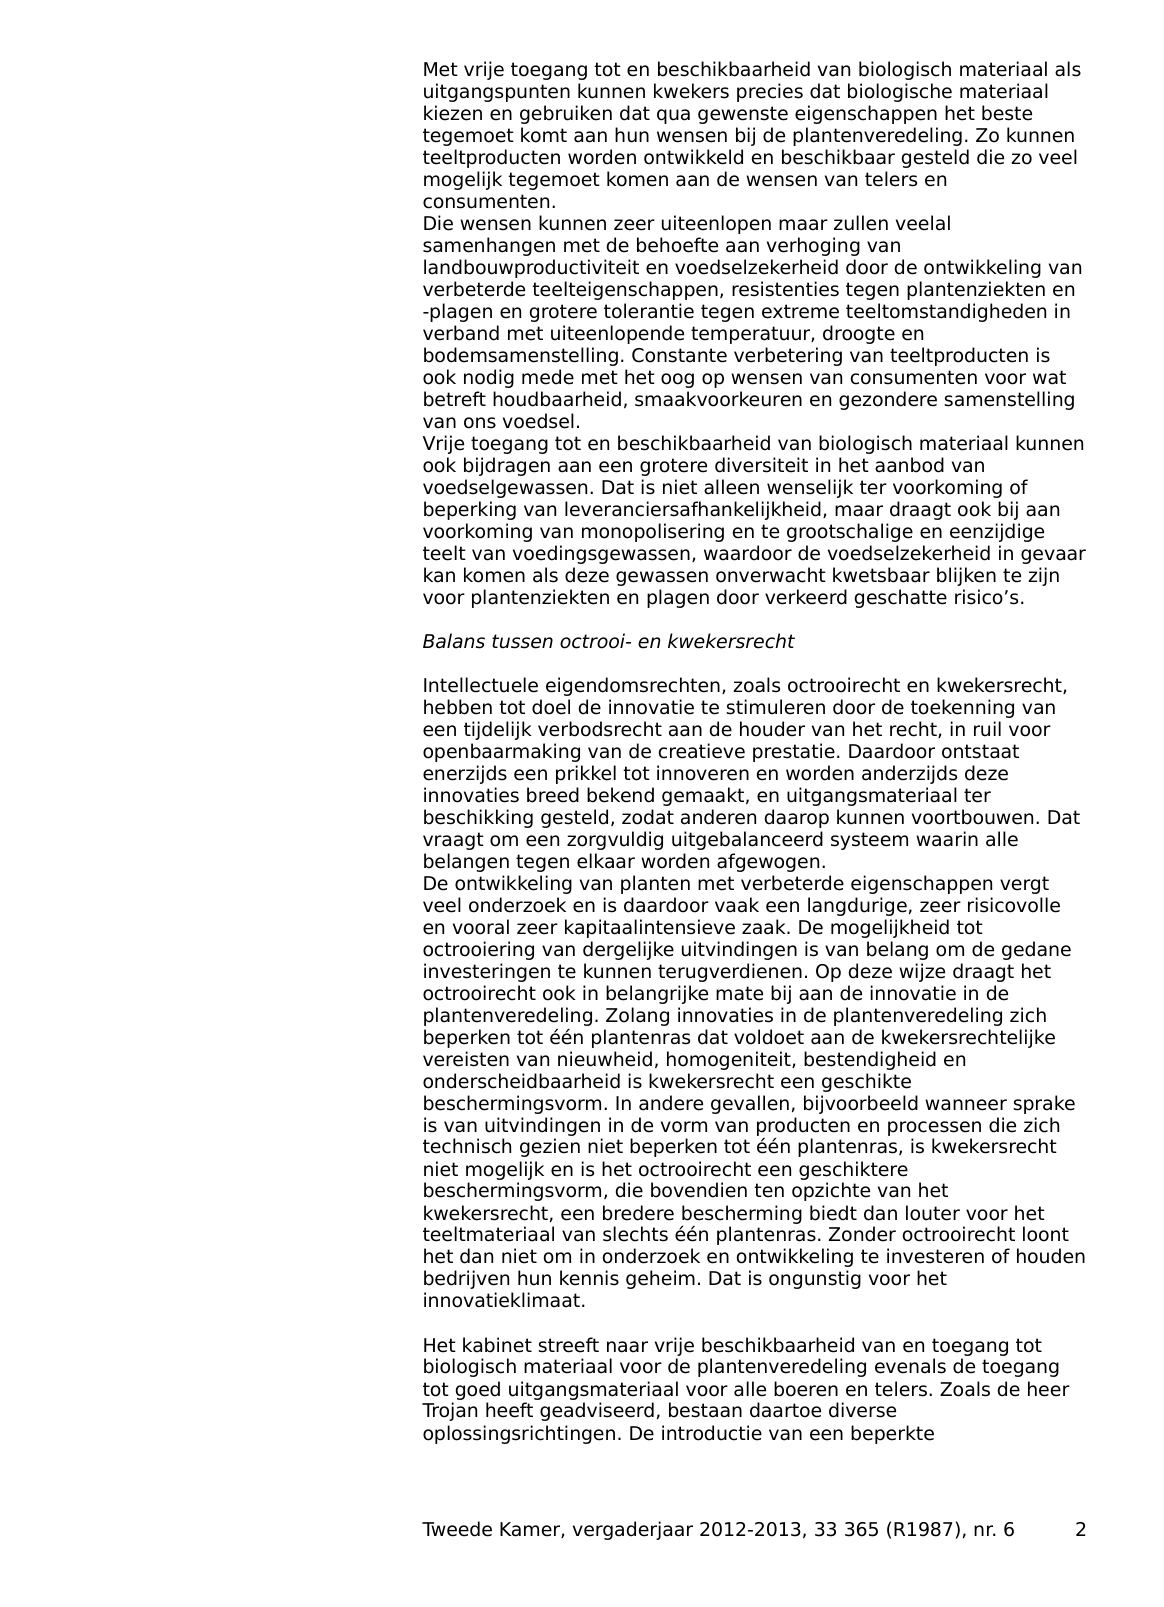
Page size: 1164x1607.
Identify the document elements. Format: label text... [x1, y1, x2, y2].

subtitle Balans tussen octrooi- en kwekersrecht [422, 631, 1087, 653]
text Het kabinet streeft naar vrije beschikbaarheid van en toegang tot biologisch materiaal voor de plantenveredeling evenals de toegang tot goed uitgangsmateriaal voor alle boeren en telers. Zoals de heer Trojan heeft geadviseerd, bestaan daartoe diverse oplossingsrichtingen. De introductie van een beperkte [422, 1334, 1087, 1444]
text Vrije toegang tot en beschikbaarheid van biologisch materiaal kunnen ook bijdragen aan een grotere diversiteit in het aanbod van voedselgewassen. Dat is niet alleen wenselijk ter voorkoming of beperking van leveranciersafhankelijkheid, maar draagt ook bij aan voorkoming van monopolisering en te grootschalige en eenzijdige teelt van voedingsgewassen, waardoor de voedselzekerheid in gevaar kan komen als deze gewassen onverwacht kwetsbaar blijken te zijn voor plantenziekten en plagen door verkeerd geschatte risico’s. [422, 433, 1087, 608]
text Die wensen kunnen zeer uiteenlopen maar zullen veelal samenhangen met de behoefte aan verhoging van landbouwproductiviteit en voedselzekerheid door de ontwikkeling van verbeterde teelteigenschappen, resistenties tegen plantenziekten en -plagen en grotere tolerantie tegen extreme teeltomstandigheden in verband met uiteenlopende temperatuur, droogte en bodemsamenstelling. Constante verbetering van teeltproducten is ook nodig mede met het oog op wensen van consumenten voor wat betreft houdbaarheid, smaakvoorkeuren en gezondere samenstelling van ons voedsel. [422, 213, 1087, 433]
text Met vrije toegang tot en beschikbaarheid van biologisch materiaal als uitgangspunten kunnen kwekers precies dat biologische materiaal kiezen en gebruiken dat qua gewenste eigenschappen het beste tegemoet komt aan hun wensen bij de plantenveredeling. Zo kunnen teeltproducten worden ontwikkeld en beschikbaar gesteld die zo veel mogelijk tegemoet komen aan de wensen van telers en consumenten. [422, 59, 1087, 213]
text Intellectuele eigendomsrechten, zoals octrooirecht en kwekersrecht, hebben tot doel de innovatie te stimuleren door de toekenning van een tijdelijk verbodsrecht aan de houder van het recht, in ruil voor openbaarmaking van de creatieve prestatie. Daardoor ontstaat enerzijds een prikkel tot innoveren en worden anderzijds deze innovaties breed bekend gemaakt, en uitgangsmateriaal ter beschikking gesteld, zodat anderen daarop kunnen voortbouwen. Dat vraagt om een zorgvuldig uitgebalanceerd systeem waarin alle belangen tegen elkaar worden afgewogen. [422, 675, 1087, 873]
text De ontwikkeling van planten met verbeterde eigenschappen vergt veel onderzoek en is daardoor vaak een langdurige, zeer risicovolle en vooral zeer kapitaalintensieve zaak. De mogelijkheid tot octrooiering van dergelijke uitvindingen is van belang om de gedane investeringen te kunnen terugverdienen. Op deze wijze draagt het octrooirecht ook in belangrijke mate bij aan de innovatie in de plantenveredeling. Zolang innovaties in de plantenveredeling zich beperken tot één plantenras dat voldoet aan de kwekersrechtelijke vereisten van nieuwheid, homogeniteit, bestendigheid en onderscheidbaarheid is kwekersrecht een geschikte beschermingsvorm. In andere gevallen, bijvoorbeeld wanneer sprake is van uitvindingen in de vorm van producten en processen die zich technisch gezien niet beperken tot één plantenras, is kwekersrecht niet mogelijk en is het octrooirecht een geschiktere beschermingsvorm, die bovendien ten opzichte van het kwekersrecht, een bredere bescherming biedt dan louter voor het teeltmateriaal van slechts één plantenras. Zonder octrooirecht loont het dan niet om in onderzoek en ontwikkeling te investeren of houden bedrijven hun kennis geheim. Dat is ongunstig voor het innovatieklimaat. [422, 873, 1087, 1312]
